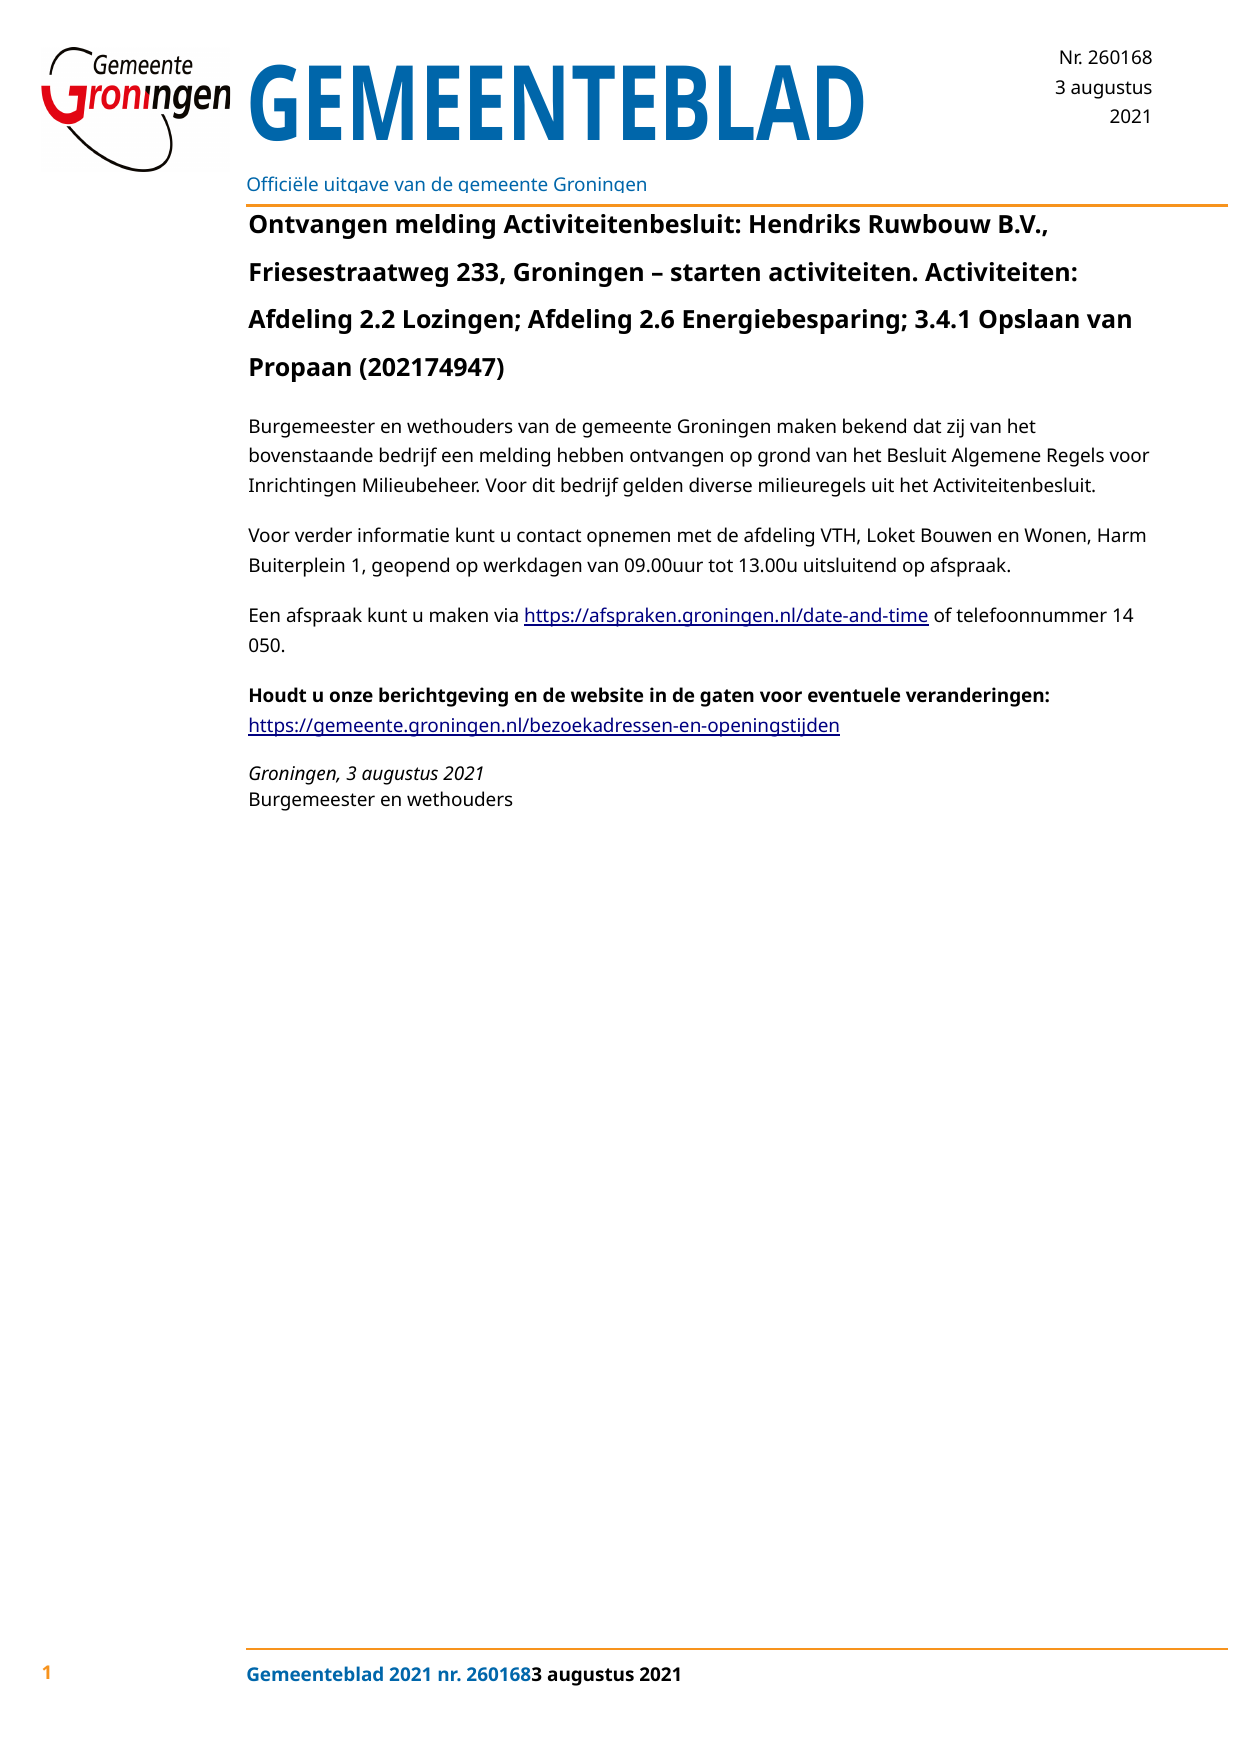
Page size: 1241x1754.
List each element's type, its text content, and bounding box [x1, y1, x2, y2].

text Houdt u onze berichtgeving en de website in de gaten voor eventuele veranderingen: https://gemeente.groningen.nl/bezoekadressen-en-openingstijden [248, 683, 1152, 738]
text Ontvangen melding Activiteitenbesluit: Hendriks Ruwbouw B.V., Friesestraatweg 233, Groningen – starten activiteiten. Activiteiten: Afdeling 2.2 Lozingen; Afdeling 2.6 Energiebesparing; 3.4.1 Opslaan van Propaan (202174947) [248, 207, 1152, 384]
text Groningen, 3 augustus 2021 [248, 760, 1152, 786]
text Een afspraak kunt u maken via https://afspraken.groningen.nl/date-and-time of telefoonnummer 14 050. [248, 603, 1152, 658]
text Burgemeester en wethouders van de gemeente Groningen maken bekend dat zij van het bovenstaande bedrijf een melding hebben ontvangen op grond van het Besluit Algemene Regels voor Inrichtingen Milieubeheer. Voor dit bedrijf gelden diverse milieuregels uit het Activiteitenbesluit. [248, 413, 1152, 498]
text Voor verder informatie kunt u contact opnemen met de afdeling VTH, Loket Bouwen en Wonen, Harm Buiterplein 1, geopend op werkdagen van 09.00uur tot 13.00u uitsluitend op afspraak. [248, 523, 1152, 578]
picture [41, 47, 231, 172]
text Burgemeester en wethouders [248, 786, 1152, 812]
